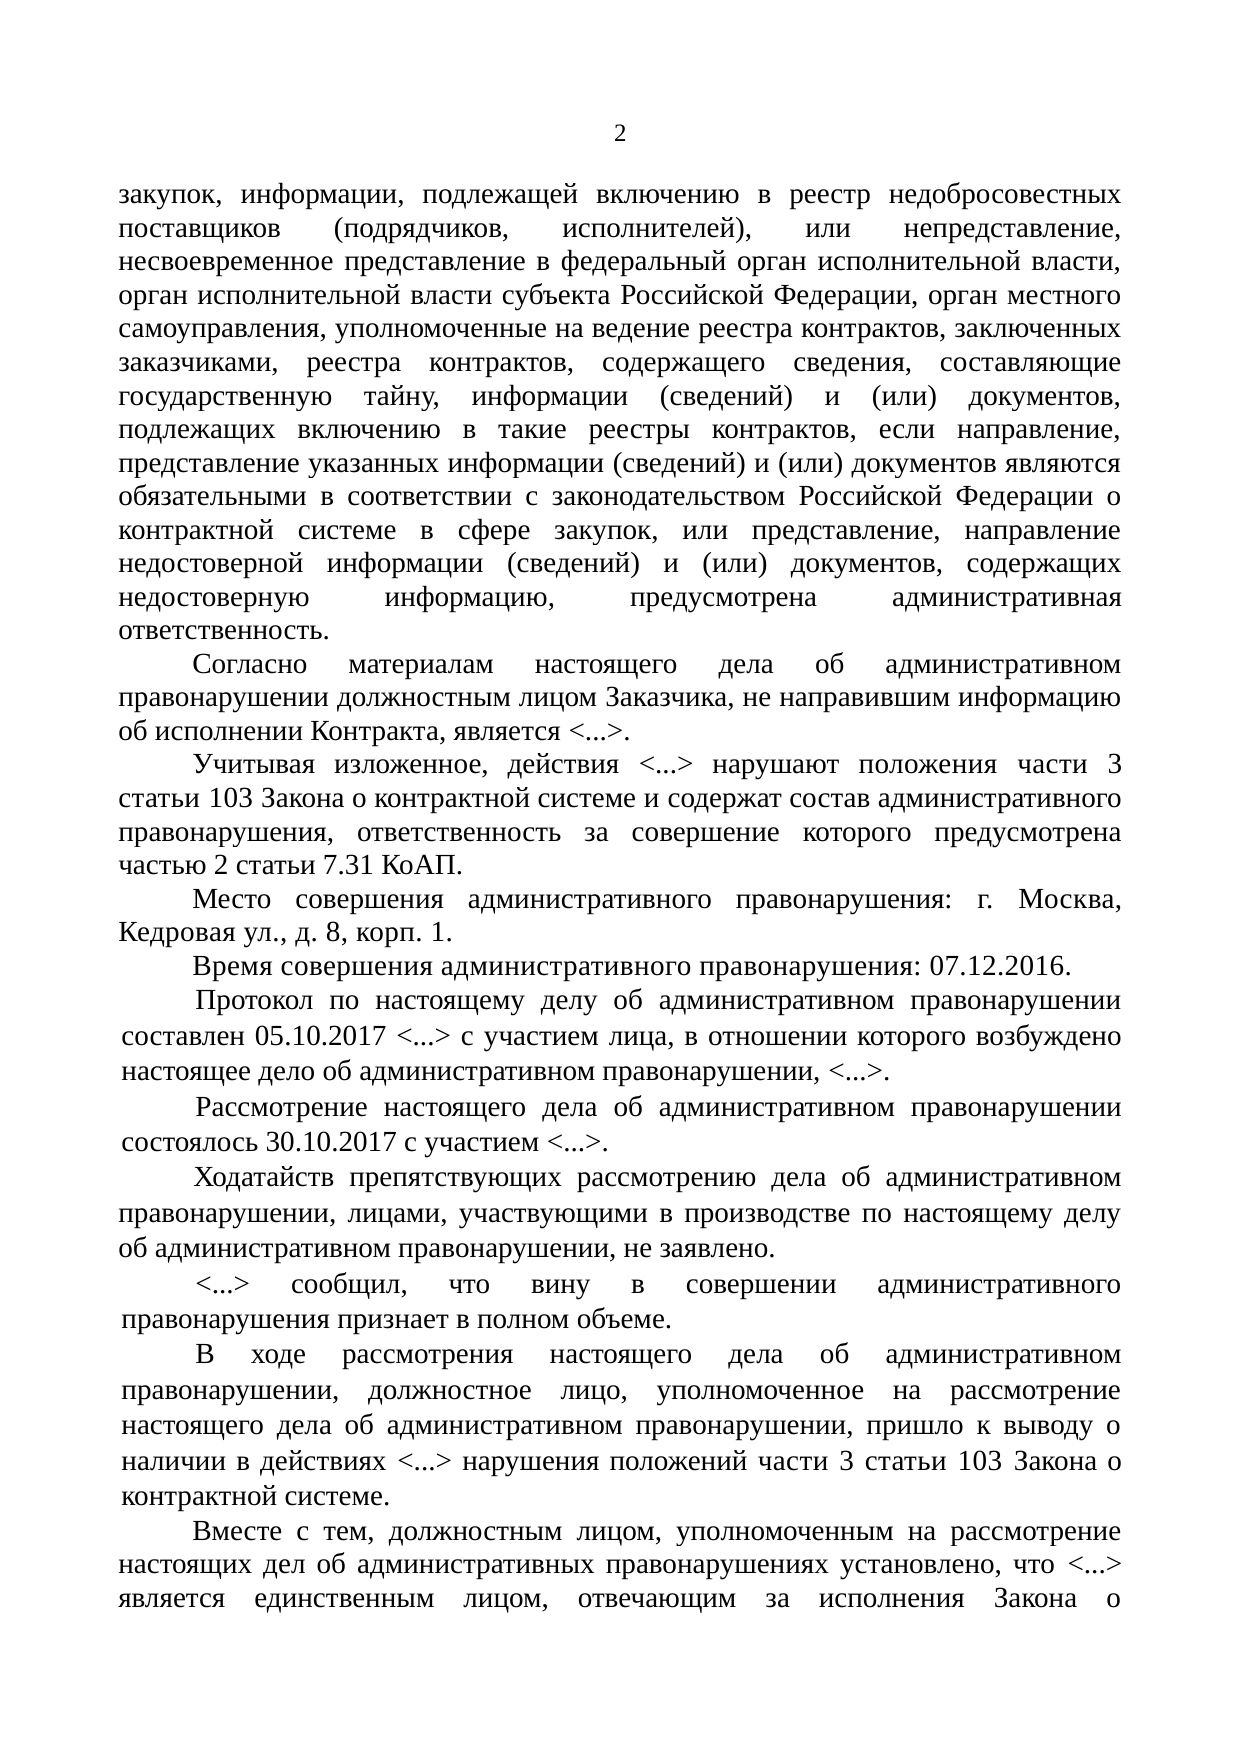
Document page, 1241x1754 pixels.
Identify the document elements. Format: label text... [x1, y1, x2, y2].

text В ходе рассмотрения настоящего дела об административном правонарушении, должностное лицо, уполномоченное на рассмотрение настоящего дела об административном правонарушении, пришло к выводу о наличии в действиях <...> нарушения положений части 3 статьи 103 Закона о контрактной системе. [121, 1336, 1122, 1513]
text Место совершения административного правонарушения: г. Москва, Кедровая ул., д. 8, корп. 1. [118, 881, 1122, 948]
text Время совершения административного правонарушения: 07.12.2016. [118, 948, 1122, 981]
text Рассмотрение настоящего дела об административном правонарушении состоялось 30.10.2017 с участием <...>. [121, 1088, 1122, 1158]
text Ходатайств препятствующих рассмотрению дела об административном правонарушении, лицами, участвующими в производстве по настоящему делу об административном правонарушении, не заявлено. [118, 1158, 1122, 1265]
text Вместе с тем, должностным лицом, уполномоченным на рассмотрение настоящих дел об административных правонарушениях установлено, что <...> является единственным лицом, отвечающим за исполнения Закона о [118, 1513, 1122, 1613]
text закупок, информации, подлежащей включению в реестр недобросовестных поставщиков (подрядчиков, исполнителей), или непредставление, несвоевременное представление в федеральный орган исполнительной власти, орган исполнительной власти субъекта Российской Федерации, орган местного самоуправления, уполномоченные на ведение реестра контрактов, заключенных заказчиками, реестра контрактов, содержащего сведения, составляющие государственную тайну, информации (сведений) и (или) документов, подлежащих включению в такие реестры контрактов, если направление, представление указанных информации (сведений) и (или) документов являются обязательными в соответствии с законодательством Российской Федерации о контрактной системе в сфере закупок, или представление, направление недостоверной информации (сведений) и (или) документов, содержащих недостоверную информацию, предусмотрена административная ответственность. [118, 176, 1122, 646]
text Согласно материалам настоящего дела об административном правонарушении должностным лицом Заказчика, не направившим информацию об исполнении Контракта, является <...>. [118, 646, 1122, 747]
text Учитывая изложенное, действия <...> нарушают положения части 3 статьи 103 Закона о контрактной системе и содержат состав административного правонарушения, ответственность за совершение которого предусмотрена частью 2 статьи 7.31 КоАП. [118, 747, 1122, 881]
text <...> сообщил, что вину в совершении административного правонарушения признает в полном объеме. [121, 1265, 1122, 1336]
text Протокол по настоящему делу об административном правонарушении составлен 05.10.2017 <...> с участием лица, в отношении которого возбуждено настоящее дело об административном правонарушении, <...>. [121, 981, 1122, 1088]
